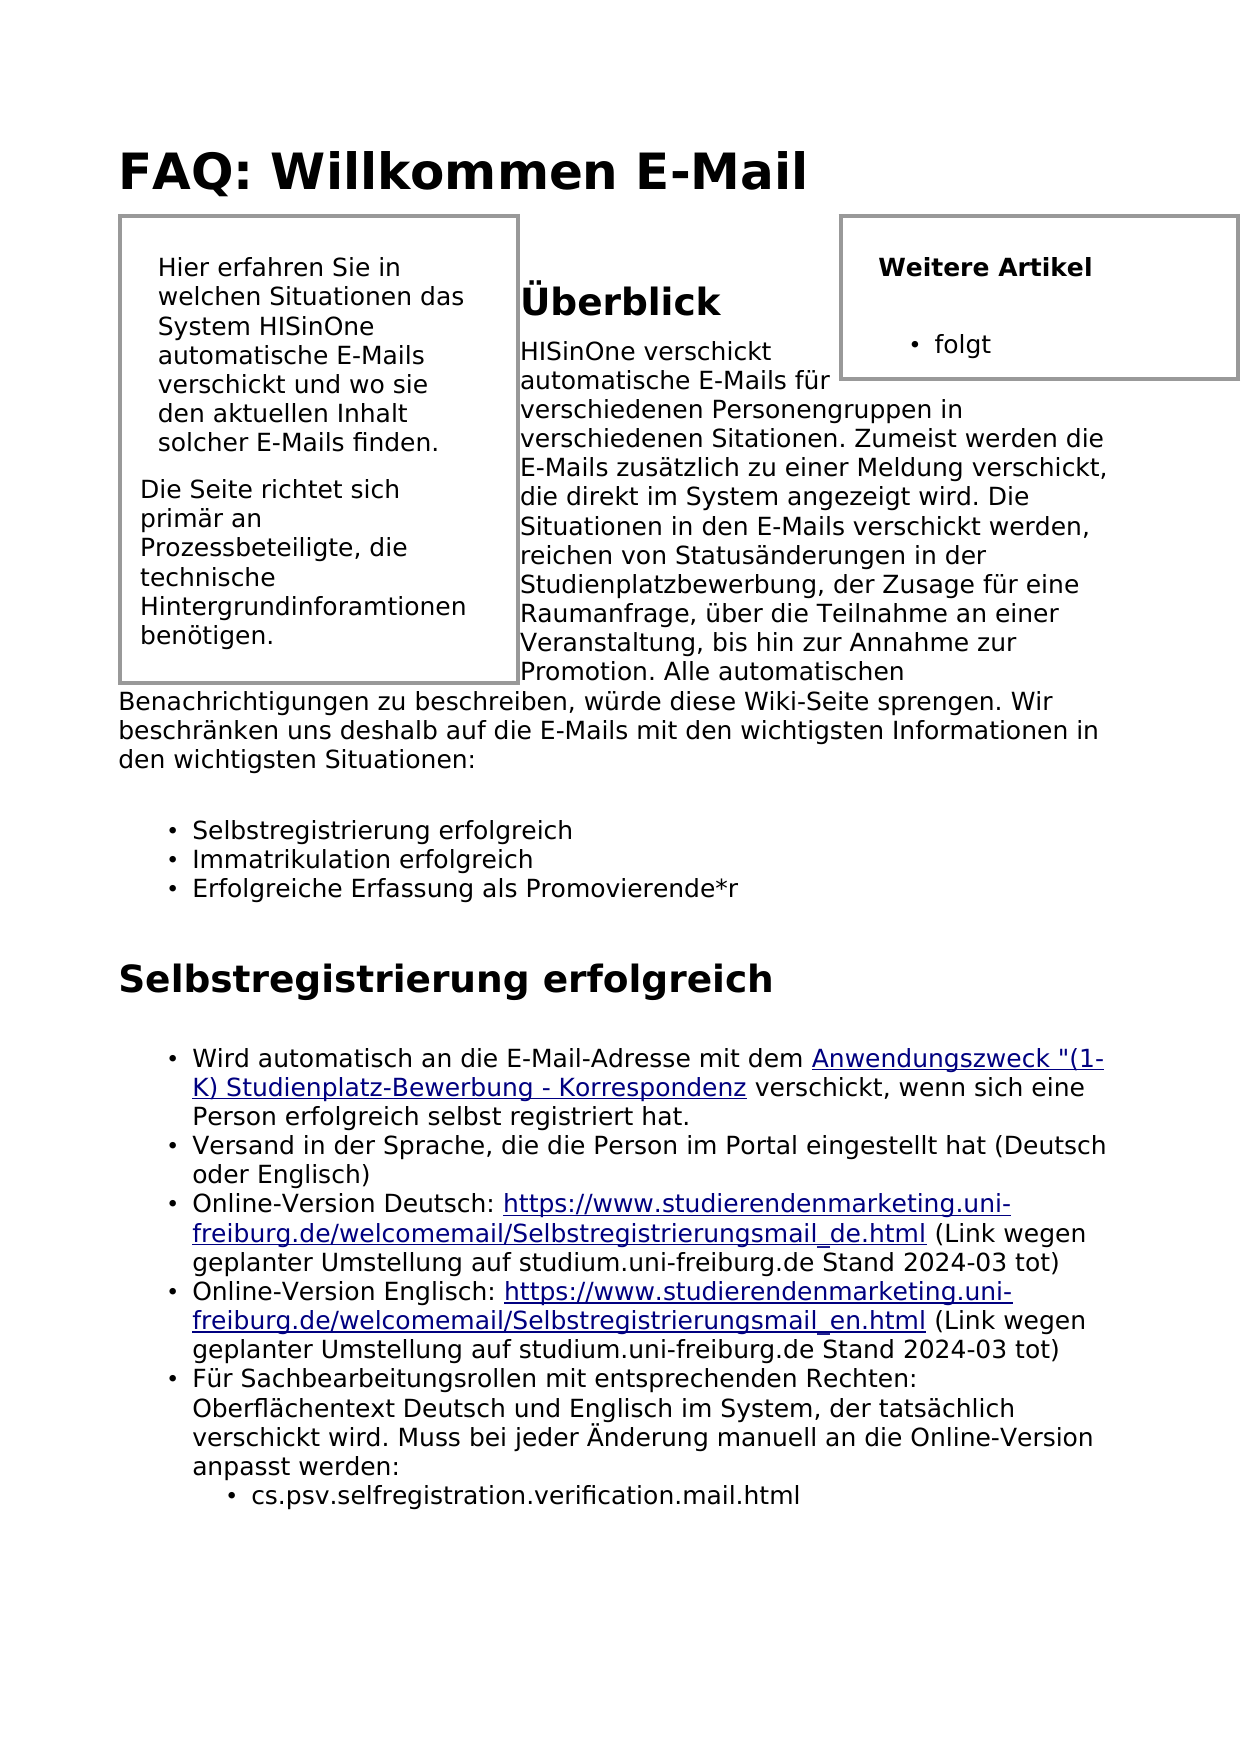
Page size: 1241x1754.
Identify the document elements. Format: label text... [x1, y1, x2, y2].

list Immatrikulation erfolgreich [177, 845, 1122, 874]
list cs.psv.selfregistration.verification.mail.html [236, 1481, 1122, 1510]
subtitle Selbstregistrierung erfolgreich [118, 958, 1122, 1002]
subtitle Überblick [520, 281, 838, 324]
list Online-Version Englisch: https://www.studierendenmarketing.uni-freiburg.de/welcomemail/Selbstregistrierungsmail_en.html (Link wegen geplanter Umstellung auf studium.uni-freiburg.de Stand 2024-03 tot) [177, 1277, 1122, 1364]
text HISinOne verschickt automatische E-Mails für verschiedenen Personengruppen in verschiedenen Sitationen. Zumeist werden die E-Mails zusätzlich zu einer Meldung verschickt, die direkt im System angezeigt wird. Die Situationen in den E-Mails verschickt werden, reichen von Statusänderungen in der Studienplatzbewerbung, der Zusage für eine Raumanfrage, über die Teilnahme an einer Veranstaltung, bis hin zur Annahme zur Promotion. Alle automatischen Benachrichtigungen zu beschreiben, würde diese Wiki-Seite sprengen. Wir beschränken uns deshalb auf die E-Mails mit den wichtigsten Informationen in den wichtigsten Situationen: [118, 337, 1122, 774]
list Wird automatisch an die E-Mail-Adresse mit dem Anwendungszweck "(1-K) Studienplatz-Bewerbung - Korrespondenz verschickt, wenn sich eine Person erfolgreich selbst registriert hat. [177, 1044, 1122, 1131]
list Für Sachbearbeitungsrollen mit entsprechenden Rechten: Oberflächentext Deutsch und Englisch im System, der tatsächlich verschickt wird. Muss bei jeder Änderung manuell an die Online-Version anpasst werden: [177, 1364, 1122, 1481]
table_header Weitere Artikel folgt [843, 218, 1227, 377]
list Versand in der Sprache, die die Person im Portal eingestellt hat (Deutsch oder Englisch) [177, 1131, 1122, 1189]
list Online-Version Deutsch: https://www.studierendenmarketing.uni-freiburg.de/welcomemail/Selbstregistrierungsmail_de.html (Link wegen geplanter Umstellung auf studium.uni-freiburg.de Stand 2024-03 tot) [177, 1189, 1122, 1277]
list Selbstregistrierung erfolgreich [177, 816, 1122, 845]
list Erfolgreiche Erfassung als Promovierende*r [177, 874, 1122, 904]
table_header Hier erfahren Sie in welchen Situationen das System HISinOne automatische E-Mails verschickt und wo sie den aktuellen Inhalt solcher E-Mails finden. Die Seite richtet sich primär an Prozessbeteiligte, die technische Hintergrundinforamtionen benötigen. [122, 218, 507, 681]
subtitle FAQ: Willkommen E-Mail [118, 143, 1122, 201]
